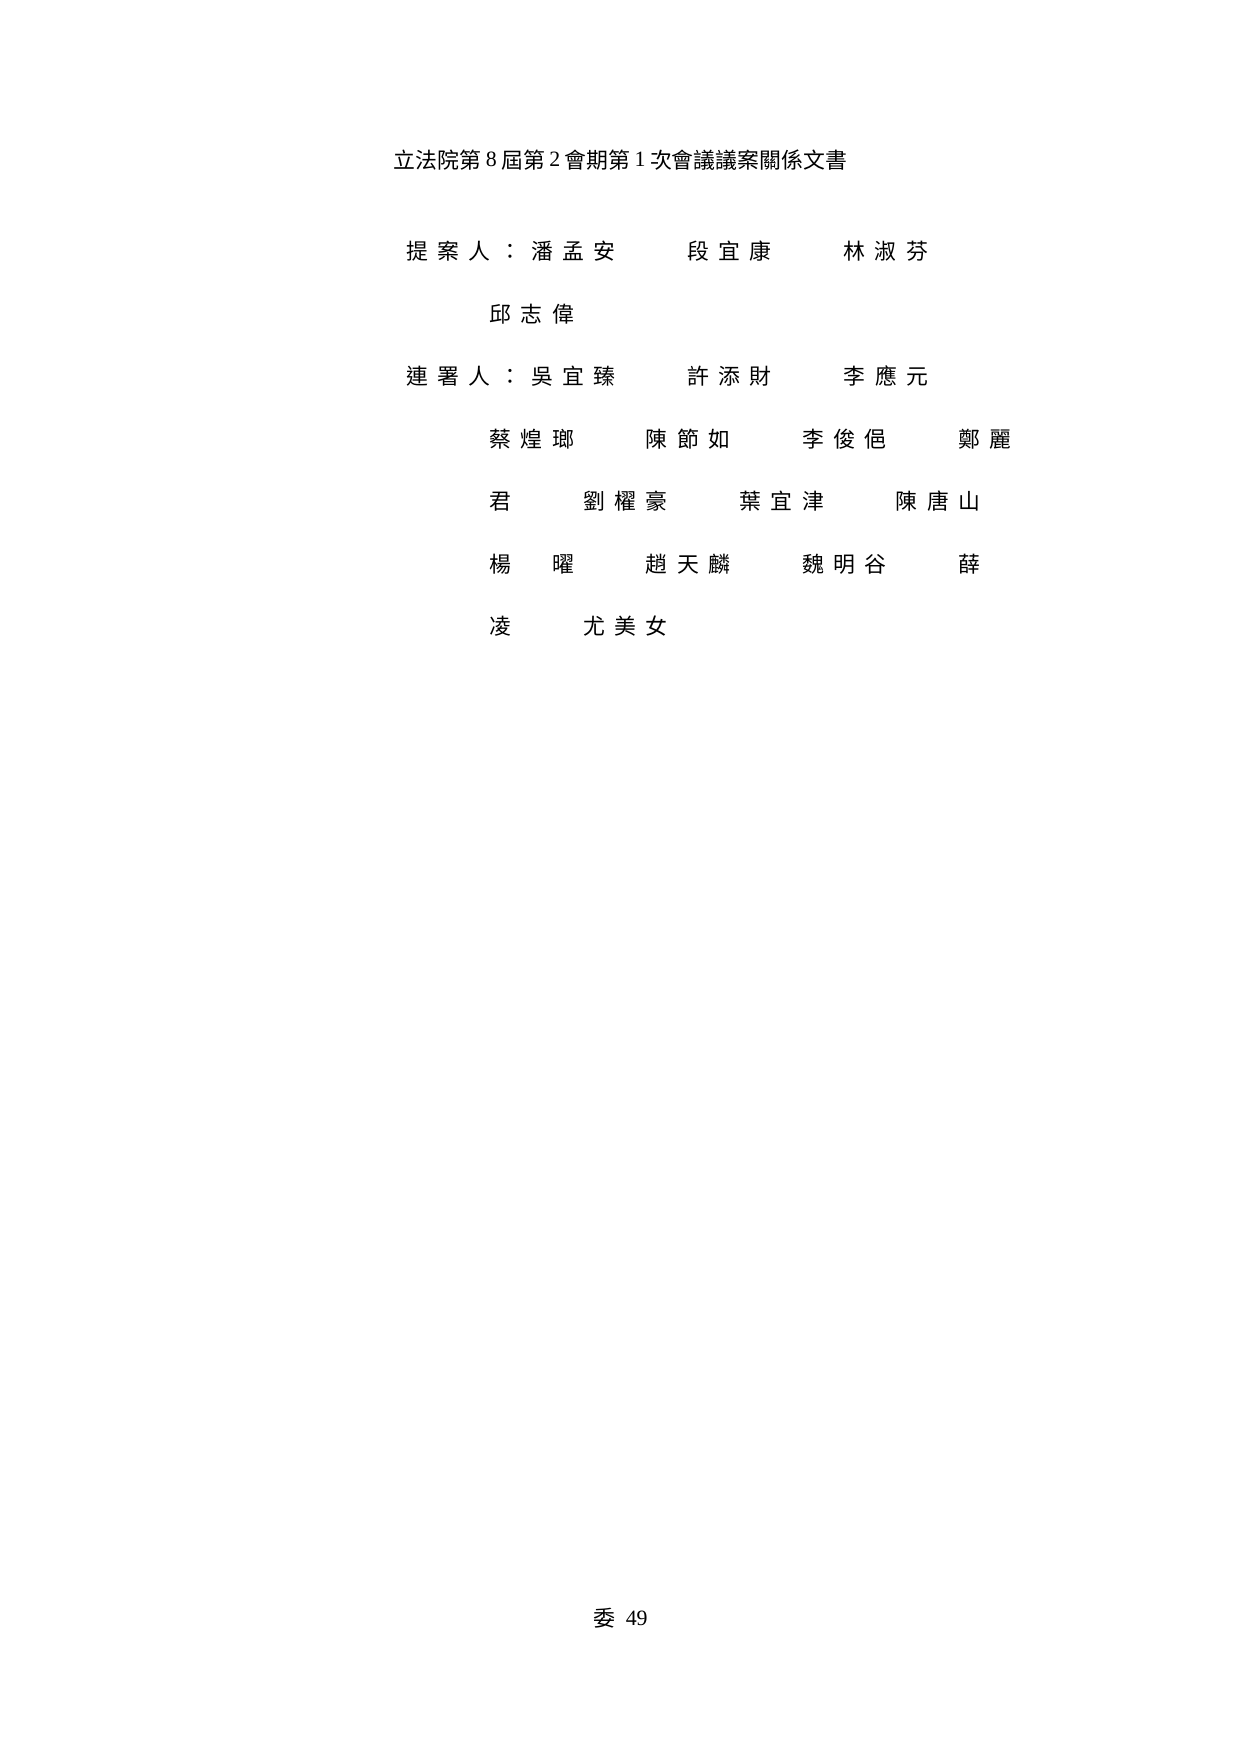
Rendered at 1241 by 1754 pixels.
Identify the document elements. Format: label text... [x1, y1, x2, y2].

text 提案人：潘孟安 段宜康 林淑芬 邱志偉 [393, 219, 1023, 344]
text 連署人：吳宜臻 許添財 李應元 蔡煌瑯 陳節如 李俊俋 鄭麗君 劉櫂豪 葉宜津 陳唐山 楊 曜 趙天麟 魏明谷 薛 凌 尤美女 [393, 344, 1023, 656]
